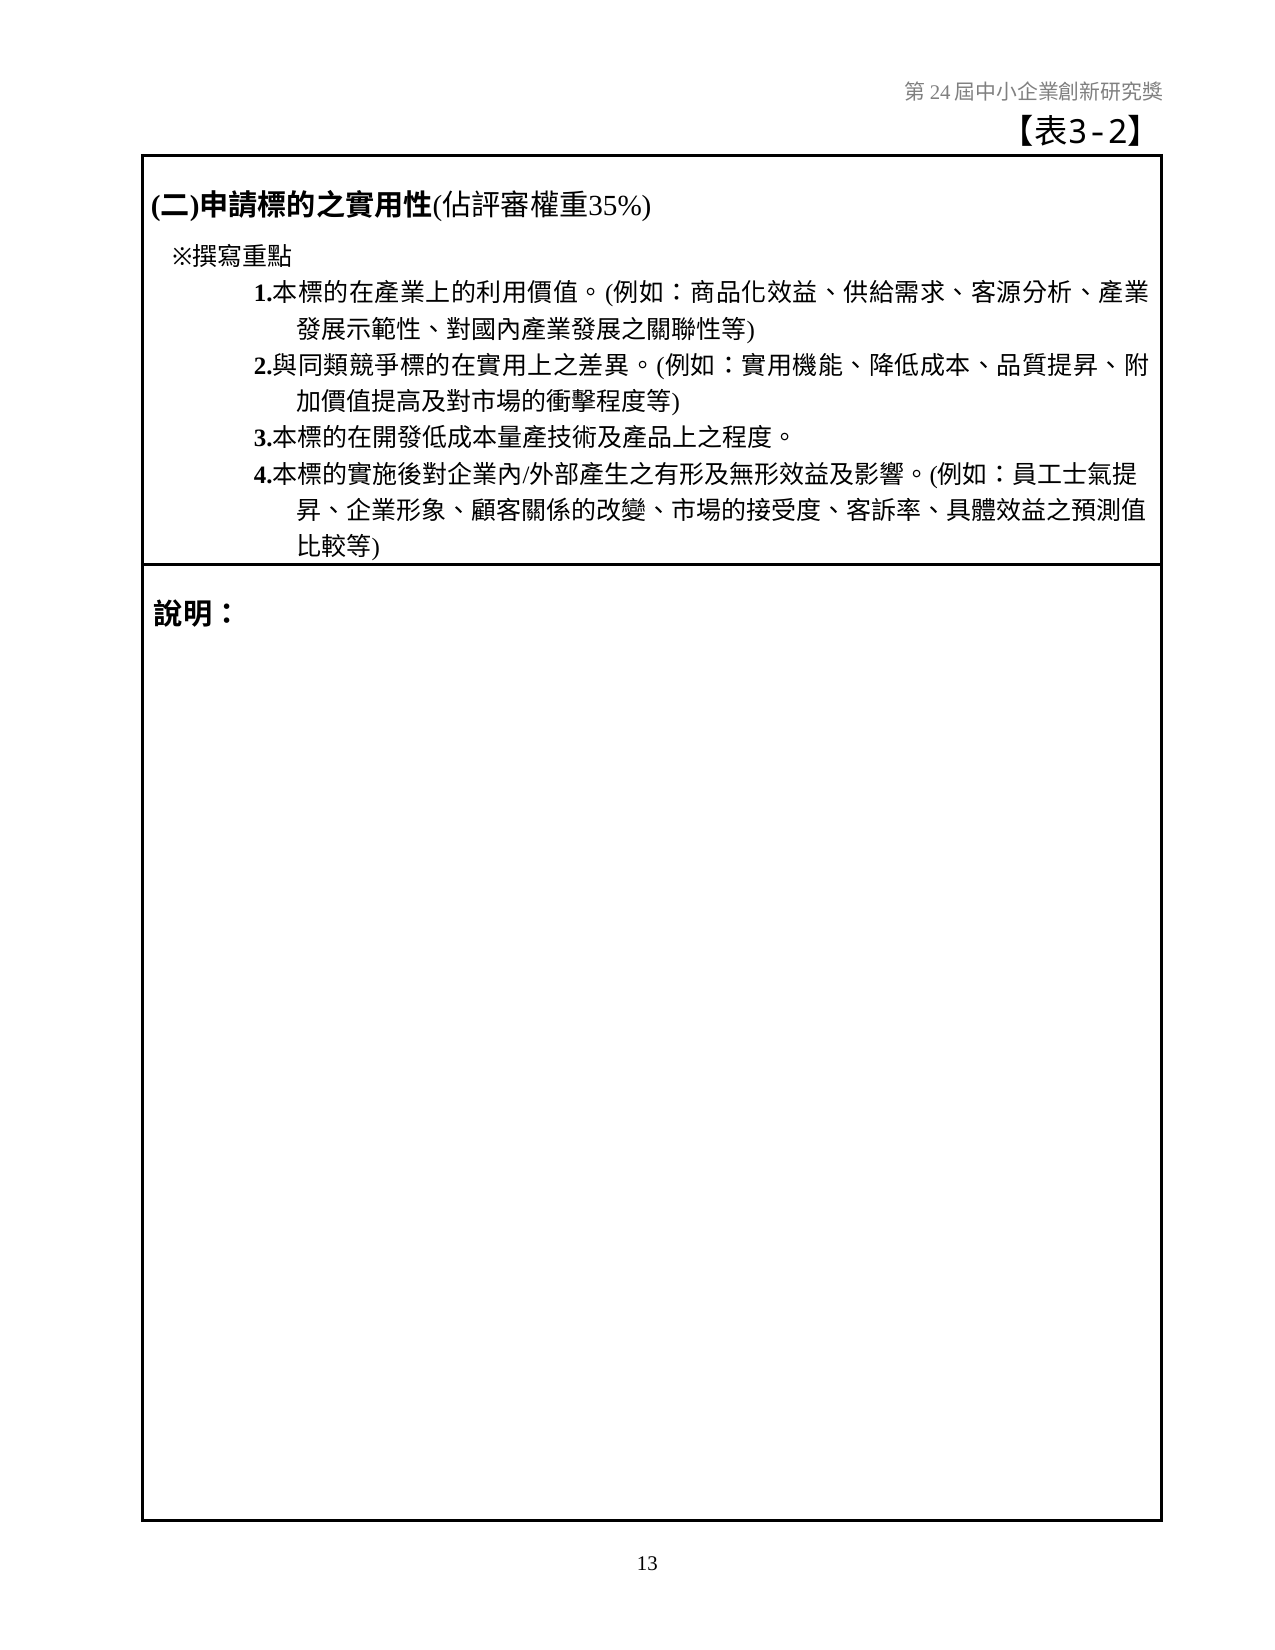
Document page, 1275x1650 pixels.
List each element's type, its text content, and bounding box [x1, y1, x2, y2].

table_cell 說明： [144, 566, 1160, 1519]
text 【表3-2】 [131, 105, 1161, 154]
table_header (二)申請標的之實用性(佔評審權重35%) ※撰寫重點 本標的在產業上的利用價值。(例如：商品化效益、供給需求、客源分析、產業發展示範性、對國內產業發展之關聯性等) 與同類競爭標的在實用上之差異。(例如：實用機能、降低成本、品質提昇、附加價值提高及對市場的衝擊程度等) 本標的在開發低成本量產技術及產品上之程度。 本標的實施後對企業內/外部產生之有形及無形效益及影響。(例如：員工士氣提昇、企業形象、顧客關係的改變、市場的接受度、客訴率、具體效益之預測值比較等) [144, 157, 1160, 563]
